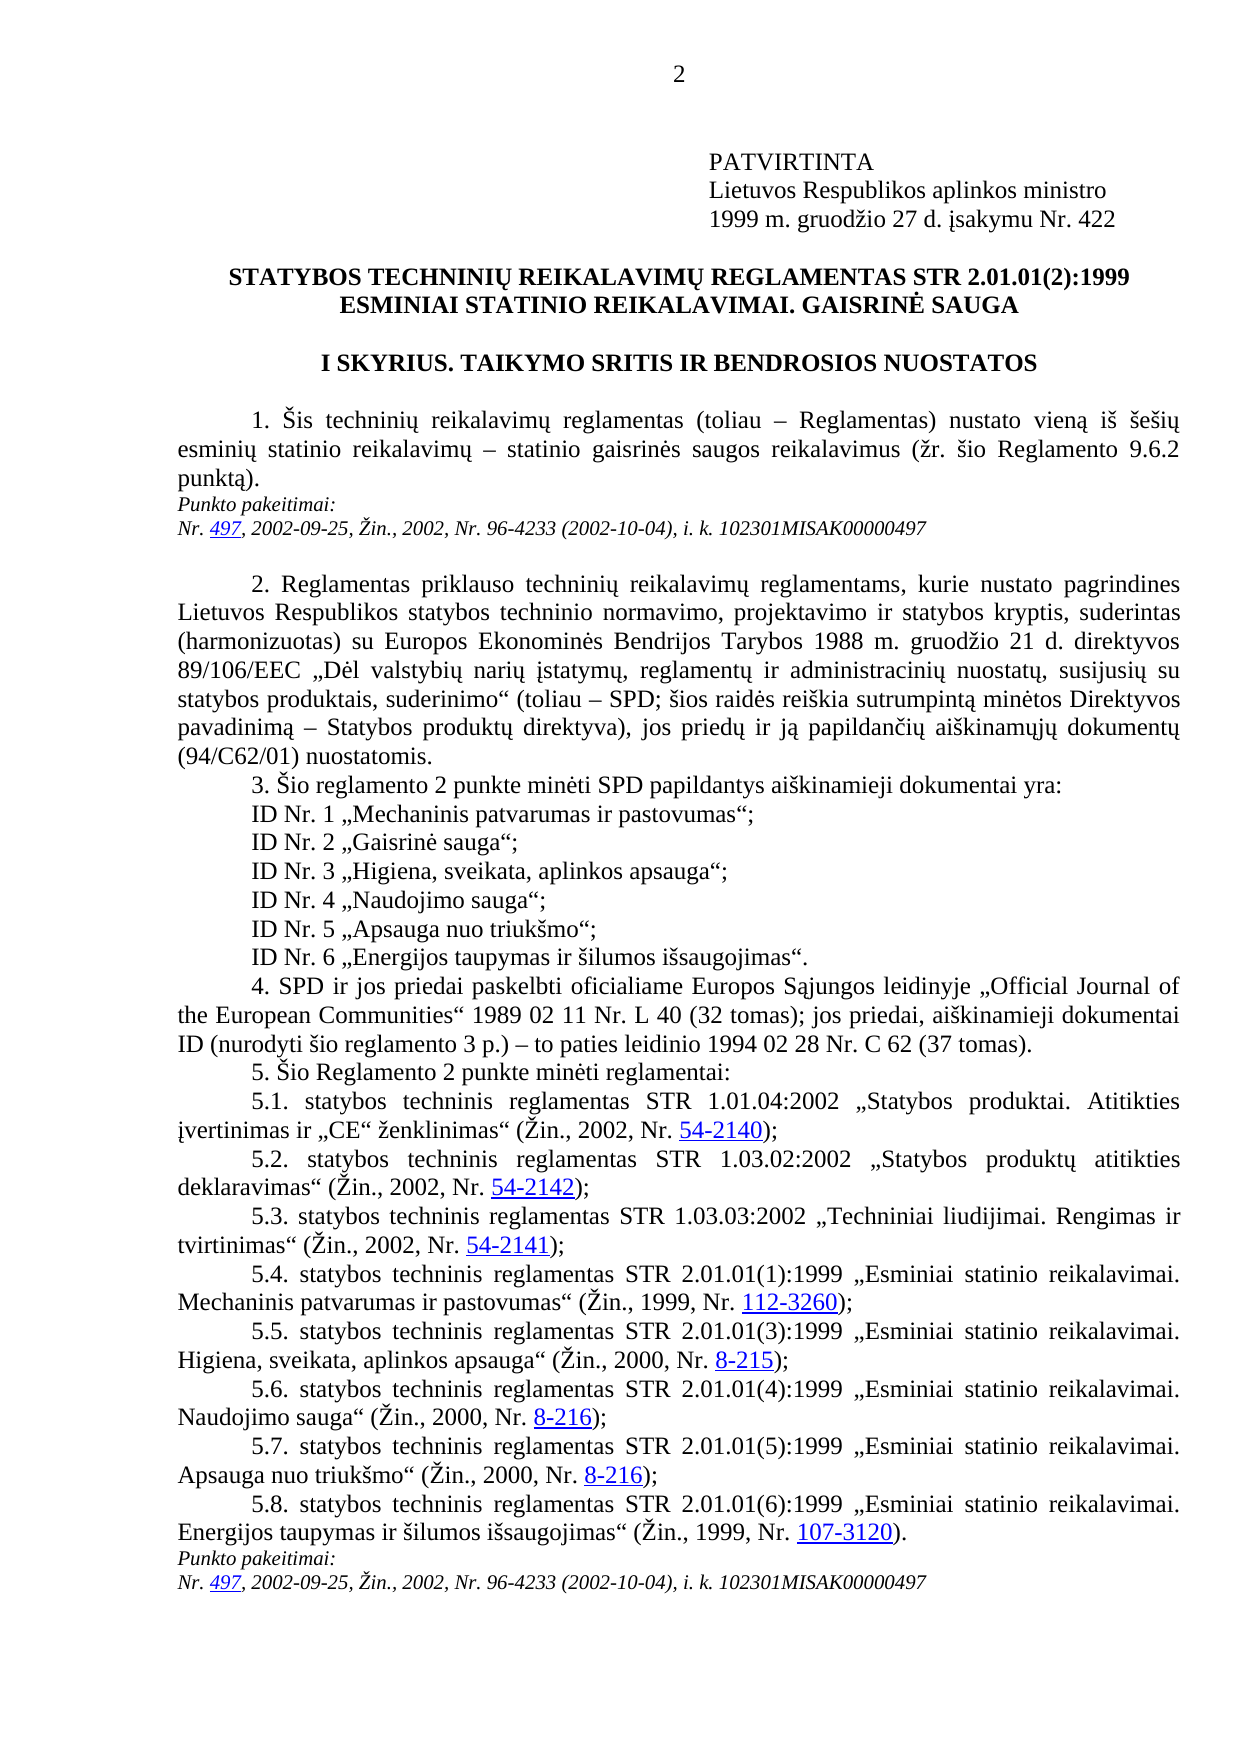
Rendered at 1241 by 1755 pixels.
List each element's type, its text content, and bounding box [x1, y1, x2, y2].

text Punkto pakeitimai: [177, 1546, 1181, 1570]
text 1. Šis techninių reikalavimų reglamentas (toliau – Reglamentas) nustato vieną iš šešių esminių statinio reikalavimų – statinio gaisrinės saugos reikalavimus (žr. šio Reglamento 9.6.2 punktą). [177, 406, 1181, 492]
text 5.1. statybos techninis reglamentas STR 1.01.04:2002 „Statybos produktai. Atitikties įvertinimas ir „CE“ ženklinimas“ (Žin., 2002, Nr. 54-2140); [177, 1086, 1181, 1144]
text 5.6. statybos techninis reglamentas STR 2.01.01(4):1999 „Esminiai statinio reikalavimai. Naudojimo sauga“ (Žin., 2000, Nr. 8-216); [177, 1374, 1181, 1431]
text 5.5. statybos techninis reglamentas STR 2.01.01(3):1999 „Esminiai statinio reikalavimai. Higiena, sveikata, aplinkos apsauga“ (Žin., 2000, Nr. 8-215); [177, 1316, 1181, 1374]
text 5. Šio Reglamento 2 punkte minėti reglamentai: [177, 1057, 1181, 1086]
text 5.4. statybos techninis reglamentas STR 2.01.01(1):1999 „Esminiai statinio reikalavimai. Mechaninis patvarumas ir pastovumas“ (Žin., 1999, Nr. 112-3260); [177, 1259, 1181, 1316]
text Lietuvos Respublikos aplinkos ministro [177, 176, 1181, 204]
text Statybos techninių reikalavimų reglamentas STR 2.01.01(2):1999 [177, 262, 1181, 291]
text Nr. 497, 2002-09-25, Žin., 2002, Nr. 96-4233 (2002-10-04), i. k. 102301MISAK00000497 [177, 516, 1181, 540]
text ID Nr. 6 „Energijos taupymas ir šilumos išsaugojimas“. [177, 942, 1181, 971]
text Punkto pakeitimai: [177, 492, 1181, 516]
text 4. SPD ir jos priedai paskelbti oficialiame Europos Sąjungos leidinyje „Official Journal of the European Communities“ 1989 02 11 Nr. L 40 (32 tomas); jos priedai, aiškinamieji dokumentai ID (nurodyti šio reglamento 3 p.) – to paties leidinio 1994 02 28 Nr. C 62 (37 tomas). [177, 971, 1181, 1057]
text 5.8. statybos techninis reglamentas STR 2.01.01(6):1999 „Esminiai statinio reikalavimai. Energijos taupymas ir šilumos išsaugojimas“ (Žin., 1999, Nr. 107-3120). [177, 1489, 1181, 1546]
text ID Nr. 4 „Naudojimo sauga“; [177, 885, 1181, 914]
text 5.2. statybos techninis reglamentas STR 1.03.02:2002 „Statybos produktų atitikties deklaravimas“ (Žin., 2002, Nr. 54-2142); [177, 1144, 1181, 1201]
text Nr. 497, 2002-09-25, Žin., 2002, Nr. 96-4233 (2002-10-04), i. k. 102301MISAK00000497 [177, 1570, 1181, 1594]
text ID Nr. 3 „Higiena, sveikata, aplinkos apsauga“; [177, 856, 1181, 885]
text I SKYRIUS. TAIKYMO SRITIS IR BENDROSIOS NUOSTATOS [177, 348, 1181, 377]
text 5.7. statybos techninis reglamentas STR 2.01.01(5):1999 „Esminiai statinio reikalavimai. Apsauga nuo triukšmo“ (Žin., 2000, Nr. 8-216); [177, 1431, 1181, 1489]
text 1999 m. gruodžio 27 d. įsakymu Nr. 422 [177, 204, 1181, 233]
text 5.3. statybos techninis reglamentas STR 1.03.03:2002 „Techniniai liudijimai. Rengimas ir tvirtinimas“ (Žin., 2002, Nr. 54-2141); [177, 1201, 1181, 1259]
text ID Nr. 5 „Apsauga nuo triukšmo“; [177, 914, 1181, 942]
text ID Nr. 2 „Gaisrinė sauga“; [177, 827, 1181, 856]
text ID Nr. 1 „Mechaninis patvarumas ir pastovumas“; [177, 799, 1181, 827]
text Patvirtinta [177, 147, 1181, 176]
text 3. Šio reglamento 2 punkte minėti SPD papildantys aiškinamieji dokumentai yra: [177, 770, 1181, 799]
text 2. Reglamentas priklauso techninių reikalavimų reglamentams, kurie nustato pagrindines Lietuvos Respublikos statybos techninio normavimo, projektavimo ir statybos kryptis, suderintas (harmonizuotas) su Europos Ekonominės Bendrijos Tarybos 1988 m. gruodžio 21 d. direktyvos 89/106/EEC „Dėl valstybių narių įstatymų, reglamentų ir administracinių nuostatų, susijusių su statybos produktais, suderinimo“ (toliau – SPD; šios raidės reiškia sutrumpintą minėtos Direktyvos pavadinimą – Statybos produktų direktyva), jos priedų ir ją papildančių aiškinamųjų dokumentų (94/C62/01) nuostatomis. [177, 569, 1181, 770]
text esminiai statinio reikalavimai. gaisrinė sauga [177, 291, 1181, 319]
